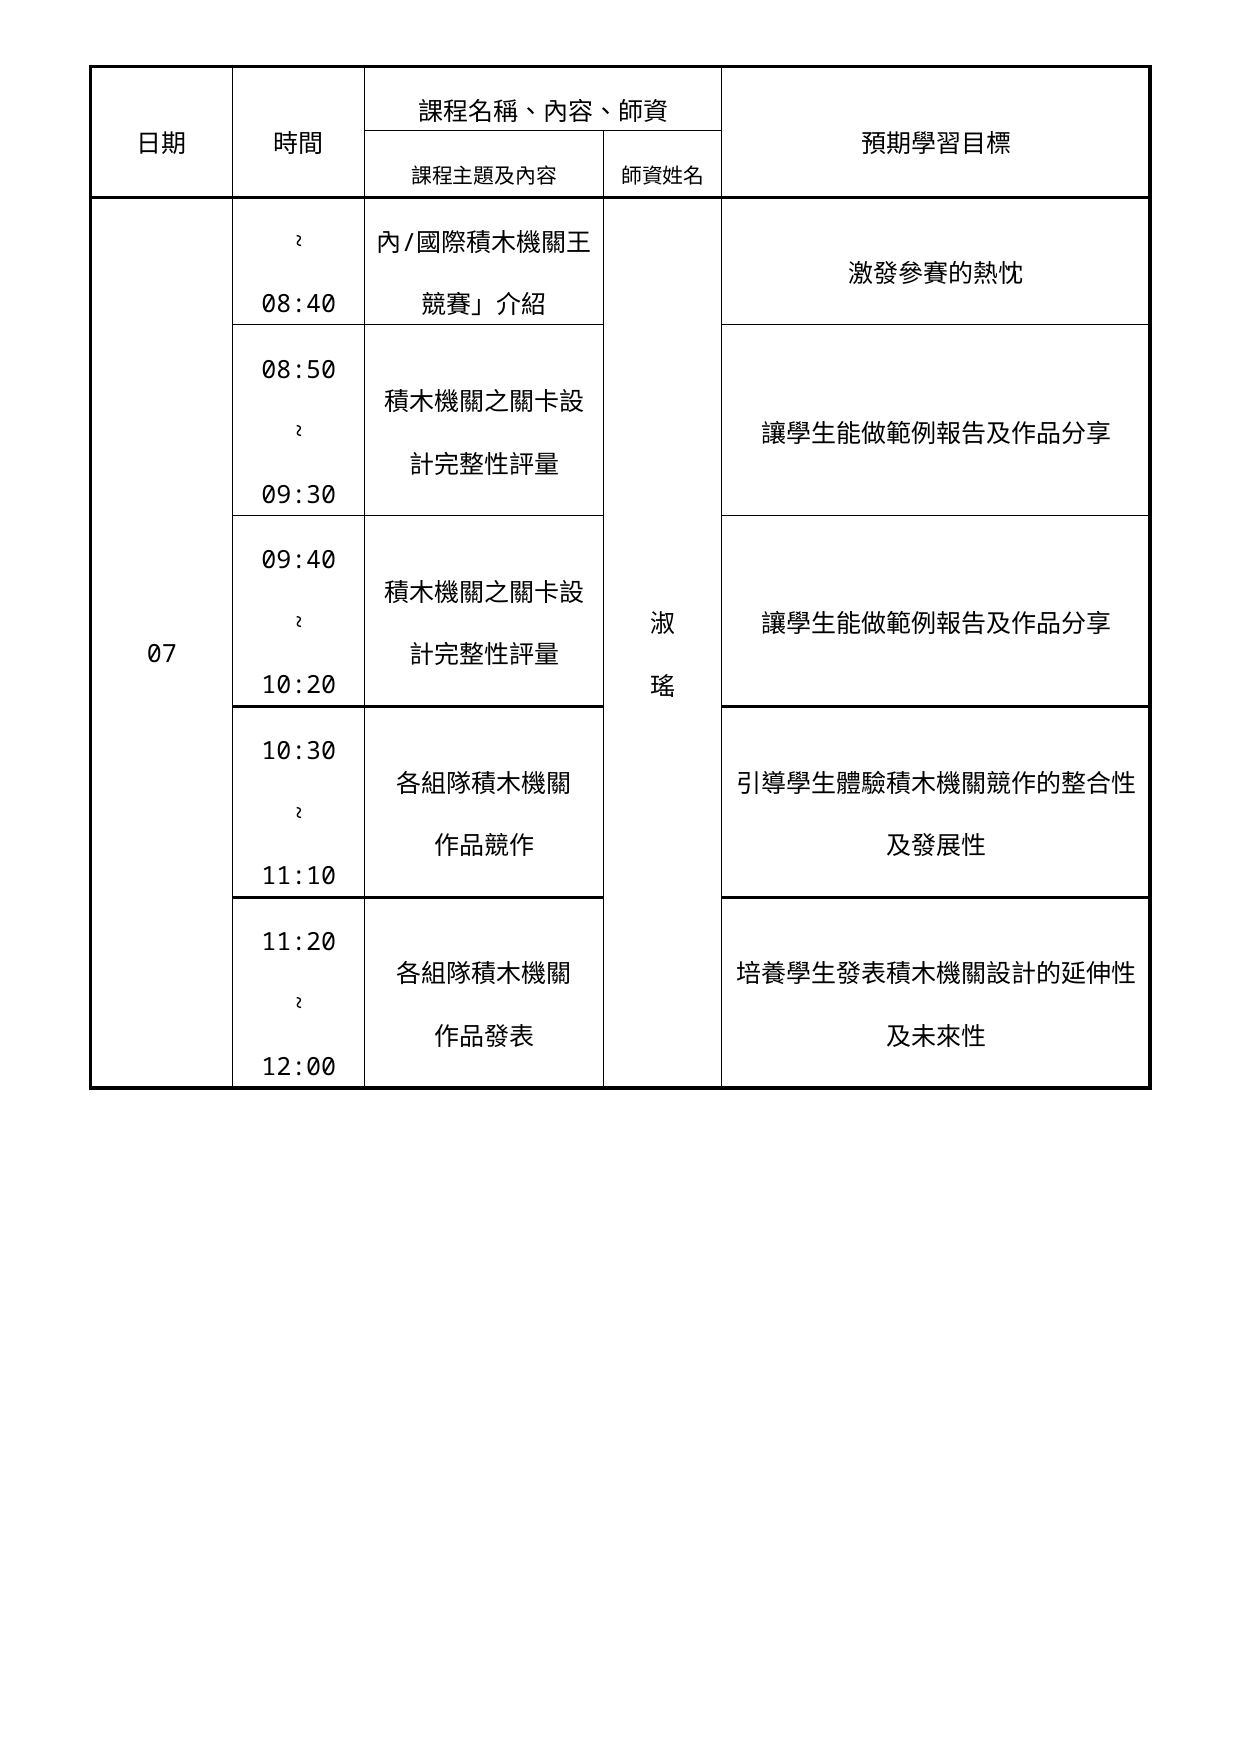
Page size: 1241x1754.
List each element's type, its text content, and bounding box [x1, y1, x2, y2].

table_cell 10:30 ~ 11:10 [233, 708, 364, 896]
table_cell 08:50 ~ 09:30 [233, 325, 364, 514]
table_cell ~ 08:40 [233, 199, 364, 324]
table_header 日期 [92, 68, 232, 196]
table_header 時間 [233, 68, 364, 196]
table_cell 積木機關之關卡設計完整性評量 [365, 516, 603, 705]
table_cell 各組隊積木機關 作品發表 [365, 899, 603, 1086]
table_cell 07 [92, 199, 232, 1086]
table_cell 09:40 ~ 10:20 [233, 516, 364, 705]
table_cell 激發參賽的熱忱 [722, 199, 1148, 324]
table_header 課程名稱、內容、師資 [365, 68, 721, 130]
table_cell 師資姓名 [604, 131, 721, 196]
table_cell 培養學生發表積木機關設計的延伸性及未來性 [722, 899, 1148, 1086]
table_cell 淑 瑤 [604, 199, 721, 1086]
table_cell 內/國際積木機關王競賽」介紹 [365, 199, 603, 324]
table_cell 課程主題及內容 [365, 131, 603, 196]
table_cell 引導學生體驗積木機關競作的整合性及發展性 [722, 708, 1148, 896]
table_cell 11:20 ~ 12:00 [233, 899, 364, 1086]
table_header 預期學習目標 [722, 68, 1148, 196]
table_cell 讓學生能做範例報告及作品分享 [722, 516, 1148, 705]
table_cell 各組隊積木機關 作品競作 [365, 708, 603, 896]
table_cell 積木機關之關卡設計完整性評量 [365, 325, 603, 514]
table_cell 讓學生能做範例報告及作品分享 [722, 325, 1148, 514]
